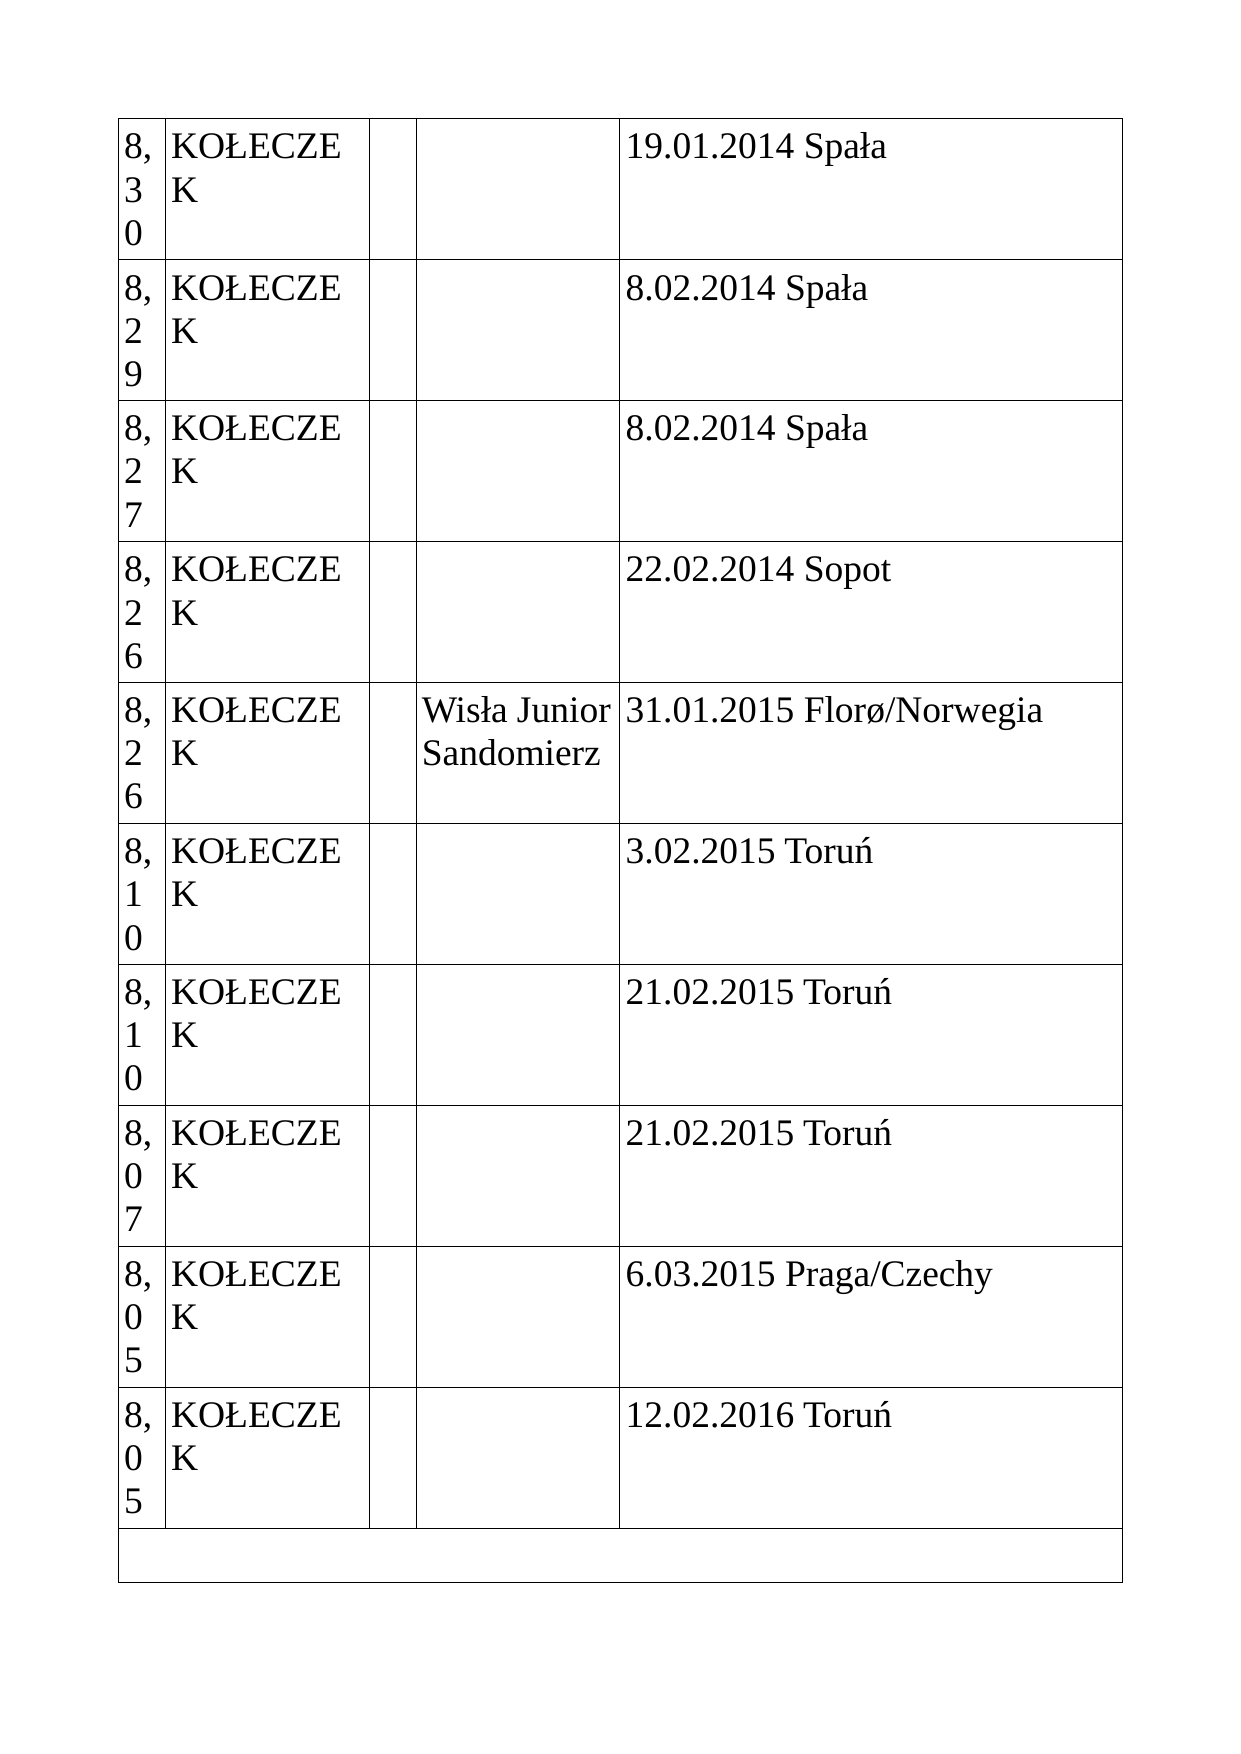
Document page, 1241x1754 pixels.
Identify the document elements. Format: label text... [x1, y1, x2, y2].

table_cell KOŁECZEK [166, 1106, 369, 1246]
table_cell KOŁECZEK [166, 1247, 369, 1387]
table_cell 8,07 [119, 1106, 165, 1246]
table_cell 8,05 [119, 1247, 165, 1387]
table_cell [417, 1106, 619, 1246]
table_cell [370, 401, 416, 541]
table_cell [370, 119, 416, 259]
table_cell [417, 260, 619, 400]
table_cell 21.02.2015 Toruń [620, 1106, 1122, 1246]
table_cell 6.03.2015 Praga/Czechy [620, 1247, 1122, 1387]
table_cell [370, 683, 416, 823]
table_cell 8.02.2014 Spała [620, 260, 1122, 400]
table_cell [370, 542, 416, 682]
table_cell 8,29 [119, 260, 165, 400]
table_cell 8,26 [119, 542, 165, 682]
table_cell [119, 1529, 1122, 1582]
table_cell 8.02.2014 Spała [620, 401, 1122, 541]
table_cell 19.01.2014 Spała [620, 119, 1122, 259]
table_cell 21.02.2015 Toruń [620, 965, 1122, 1105]
table_cell KOŁECZEK [166, 260, 369, 400]
table_cell 8,27 [119, 401, 165, 541]
table_cell [417, 965, 619, 1105]
table_cell 31.01.2015 Florø/Norwegia [620, 683, 1122, 823]
table_cell KOŁECZEK [166, 119, 369, 259]
table_cell [370, 824, 416, 964]
table_cell KOŁECZEK [166, 401, 369, 541]
table_cell [417, 119, 619, 259]
table_cell KOŁECZEK [166, 1388, 369, 1527]
table_cell 3.02.2015 Toruń [620, 824, 1122, 964]
table_cell 8,30 [119, 119, 165, 259]
table_cell [370, 965, 416, 1105]
table_cell Wisła Junior Sandomierz [417, 683, 619, 823]
table_cell 22.02.2014 Sopot [620, 542, 1122, 682]
table_cell 12.02.2016 Toruń [620, 1388, 1122, 1527]
table_cell KOŁECZEK [166, 542, 369, 682]
table_cell [417, 824, 619, 964]
table_cell [370, 1106, 416, 1246]
table_cell 8,10 [119, 965, 165, 1105]
table_cell [370, 1388, 416, 1527]
table_cell KOŁECZEK [166, 683, 369, 823]
table_cell [370, 260, 416, 400]
table_cell [417, 401, 619, 541]
table_cell [417, 1388, 619, 1527]
table_cell 8,10 [119, 824, 165, 964]
table_cell [370, 1247, 416, 1387]
table_cell 8,26 [119, 683, 165, 823]
table_cell KOŁECZEK [166, 965, 369, 1105]
table_cell 8,05 [119, 1388, 165, 1527]
table_cell KOŁECZEK [166, 824, 369, 964]
table_cell [417, 542, 619, 682]
table_cell [417, 1247, 619, 1387]
